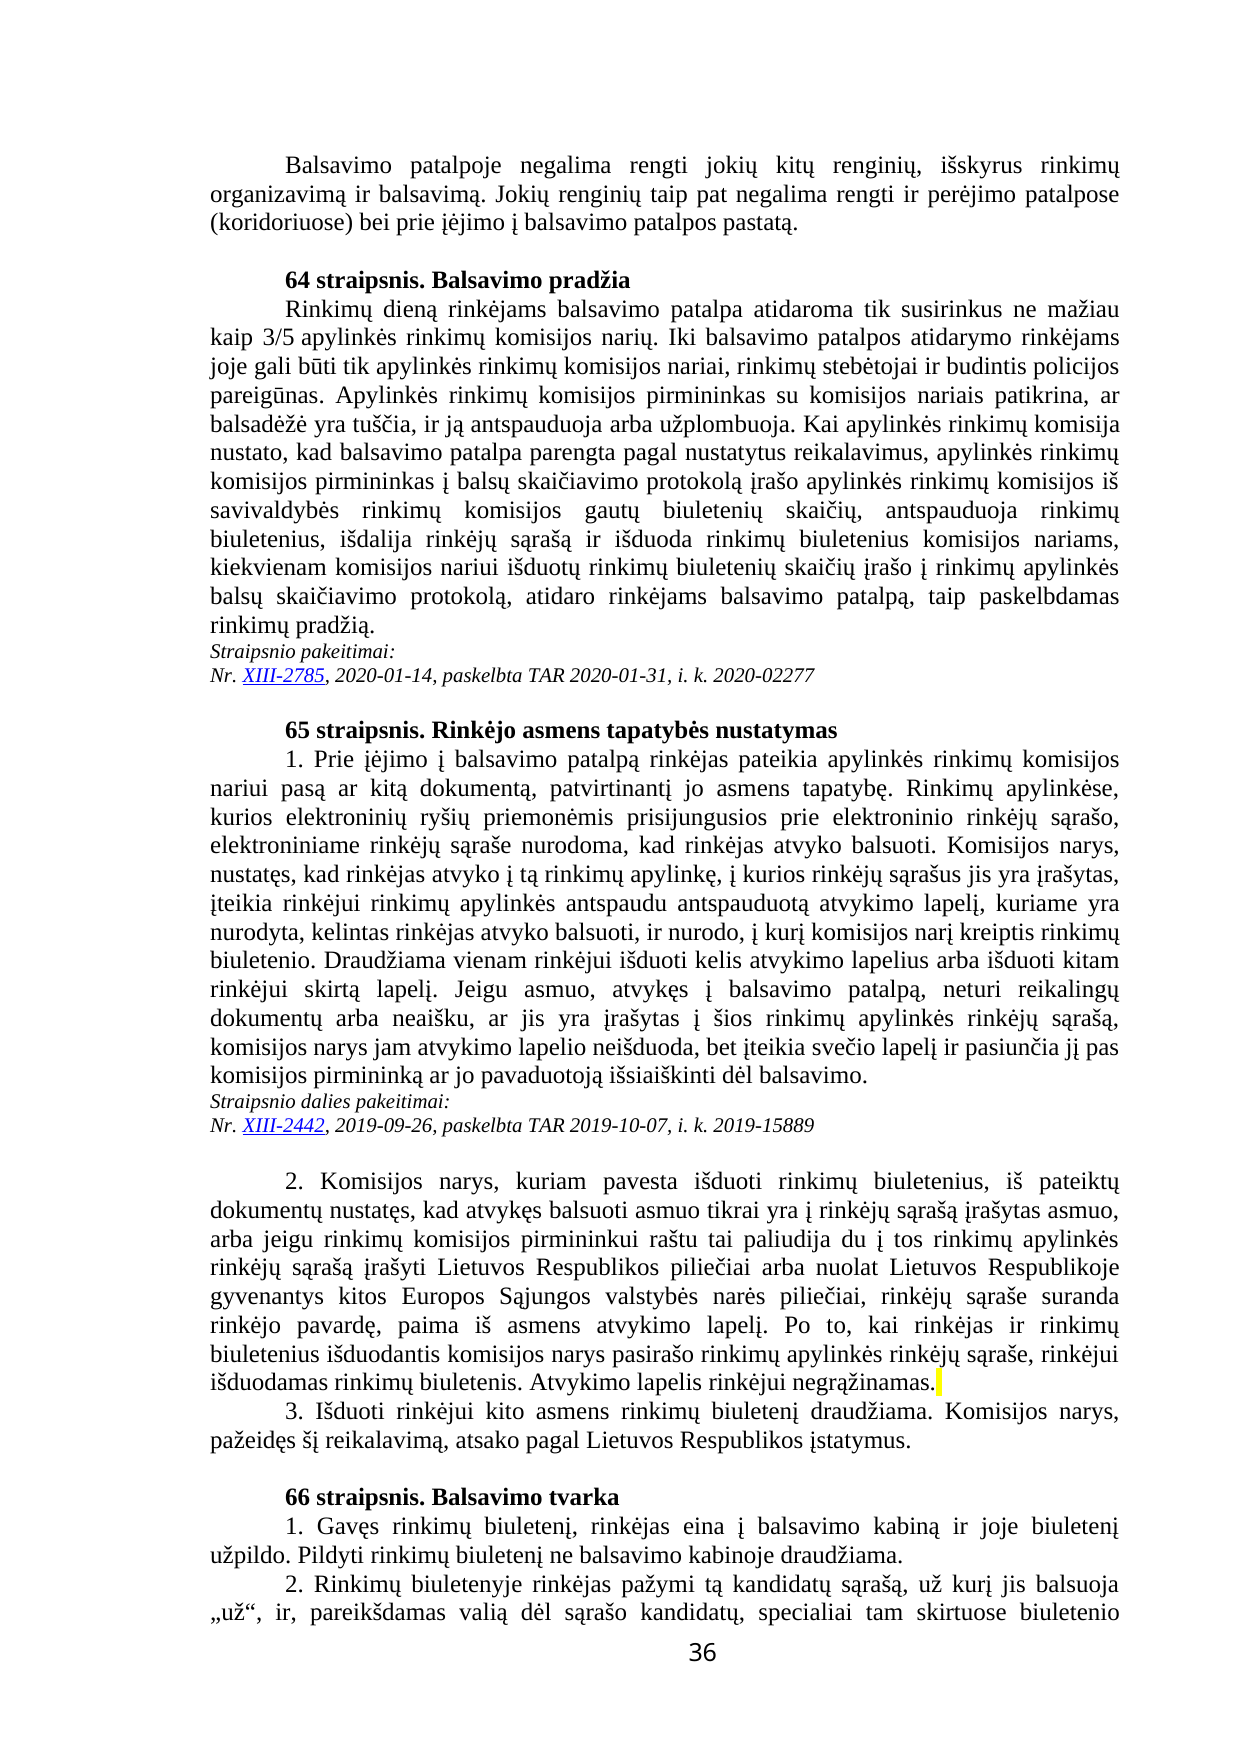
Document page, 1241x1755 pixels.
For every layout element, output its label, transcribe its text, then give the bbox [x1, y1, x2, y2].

text Straipsnio dalies pakeitimai: [210, 1089, 1120, 1113]
text Rinkimų dieną rinkėjams balsavimo patalpa atidaroma tik susirinkus ne mažiau kaip 3/5 apylinkės rinkimų komisijos narių. Iki balsavimo patalpos atidarymo rinkėjams joje gali būti tik apylinkės rinkimų komisijos nariai, rinkimų stebėtojai ir budintis policijos pareigūnas. Apylinkės rinkimų komisijos pirmininkas su komisijos nariais patikrina, ar balsadėžė yra tuščia, ir ją antspauduoja arba užplombuoja. Kai apylinkės rinkimų komisija nustato, kad balsavimo patalpa parengta pagal nustatytus reikalavimus, apylinkės rinkimų komisijos pirmininkas į balsų skaičiavimo protokolą įrašo apylinkės rinkimų komisijos iš savivaldybės rinkimų komisijos gautų biuletenių skaičių, antspauduoja rinkimų biuletenius, išdalija rinkėjų sąrašą ir išduoda rinkimų biuletenius komisijos nariams, kiekvienam komisijos nariui išduotų rinkimų biuletenių skaičių įrašo į rinkimų apylinkės balsų skaičiavimo protokolą, atidaro rinkėjams balsavimo patalpą, taip paskelbdamas rinkimų pradžią. [210, 294, 1120, 639]
text Nr. XIII-2442, 2019-09-26, paskelbta TAR 2019-10-07, i. k. 2019-15889 [210, 1113, 1120, 1137]
text 1. Prie įėjimo į balsavimo patalpą rinkėjas pateikia apylinkės rinkimų komisijos nariui pasą ar kitą dokumentą, patvirtinantį jo asmens tapatybę. Rinkimų apylinkėse, kurios elektroninių ryšių priemonėmis prisijungusios prie elektroninio rinkėjų sąrašo, elektroniniame rinkėjų sąraše nurodoma, kad rinkėjas atvyko balsuoti. Komisijos narys, nustatęs, kad rinkėjas atvyko į tą rinkimų apylinkę, į kurios rinkėjų sąrašus jis yra įrašytas, įteikia rinkėjui rinkimų apylinkės antspaudu antspauduotą atvykimo lapelį, kuriame yra nurodyta, kelintas rinkėjas atvyko balsuoti, ir nurodo, į kurį komisijos narį kreiptis rinkimų biuletenio. Draudžiama vienam rinkėjui išduoti kelis atvykimo lapelius arba išduoti kitam rinkėjui skirtą lapelį. Jeigu asmuo, atvykęs į balsavimo patalpą, neturi reikalingų dokumentų arba neaišku, ar jis yra įrašytas į šios rinkimų apylinkės rinkėjų sąrašą, komisijos narys jam atvykimo lapelio neišduoda, bet įteikia svečio lapelį ir pasiunčia jį pas komisijos pirmininką ar jo pavaduotoją išsiaiškinti dėl balsavimo. [210, 744, 1120, 1089]
text 1. Gavęs rinkimų biuletenį, rinkėjas eina į balsavimo kabiną ir joje biuletenį užpildo. Pildyti rinkimų biuletenį ne balsavimo kabinoje draudžiama. [210, 1511, 1120, 1569]
text 3. Išduoti rinkėjui kito asmens rinkimų biuletenį draudžiama. Komisijos narys, pažeidęs šį reikalavimą, atsako pagal Lietuvos Respublikos įstatymus. [210, 1396, 1120, 1454]
text Straipsnio pakeitimai: [210, 639, 1120, 663]
text Nr. XIII-2785, 2020-01-14, paskelbta TAR 2020-01-31, i. k. 2020-02277 [210, 663, 1120, 687]
text 65 straipsnis. Rinkėjo asmens tapatybės nustatymas [210, 716, 1120, 744]
text 2. Komisijos narys, kuriam pavesta išduoti rinkimų biuletenius, iš pateiktų dokumentų nustatęs, kad atvykęs balsuoti asmuo tikrai yra į rinkėjų sąrašą įrašytas asmuo, arba jeigu rinkimų komisijos pirmininkui raštu tai paliudija du į tos rinkimų apylinkės rinkėjų sąrašą įrašyti Lietuvos Respublikos piliečiai arba nuolat Lietuvos Respublikoje gyvenantys kitos Europos Sąjungos valstybės narės piliečiai, rinkėjų sąraše suranda rinkėjo pavardę, paima iš asmens atvykimo lapelį. Po to, kai rinkėjas ir rinkimų biuletenius išduodantis komisijos narys pasirašo rinkimų apylinkės rinkėjų sąraše, rinkėjui išduodamas rinkimų biuletenis. Atvykimo lapelis rinkėjui negrąžinamas. [210, 1166, 1120, 1396]
text 66 straipsnis. Balsavimo tvarka [210, 1482, 1120, 1511]
text Balsavimo patalpoje negalima rengti jokių kitų renginių, išskyrus rinkimų organizavimą ir balsavimą. Jokių renginių taip pat negalima rengti ir perėjimo patalpose (koridoriuose) bei prie įėjimo į balsavimo patalpos pastatą. [210, 150, 1120, 236]
text 2. Rinkimų biuletenyje rinkėjas pažymi tą kandidatų sąrašą, už kurį jis balsuoja „už“, ir, pareikšdamas valią dėl sąrašo kandidatų, specialiai tam skirtuose biuletenio [210, 1569, 1120, 1626]
text 64 straipsnis. Balsavimo pradžia [210, 265, 1120, 294]
